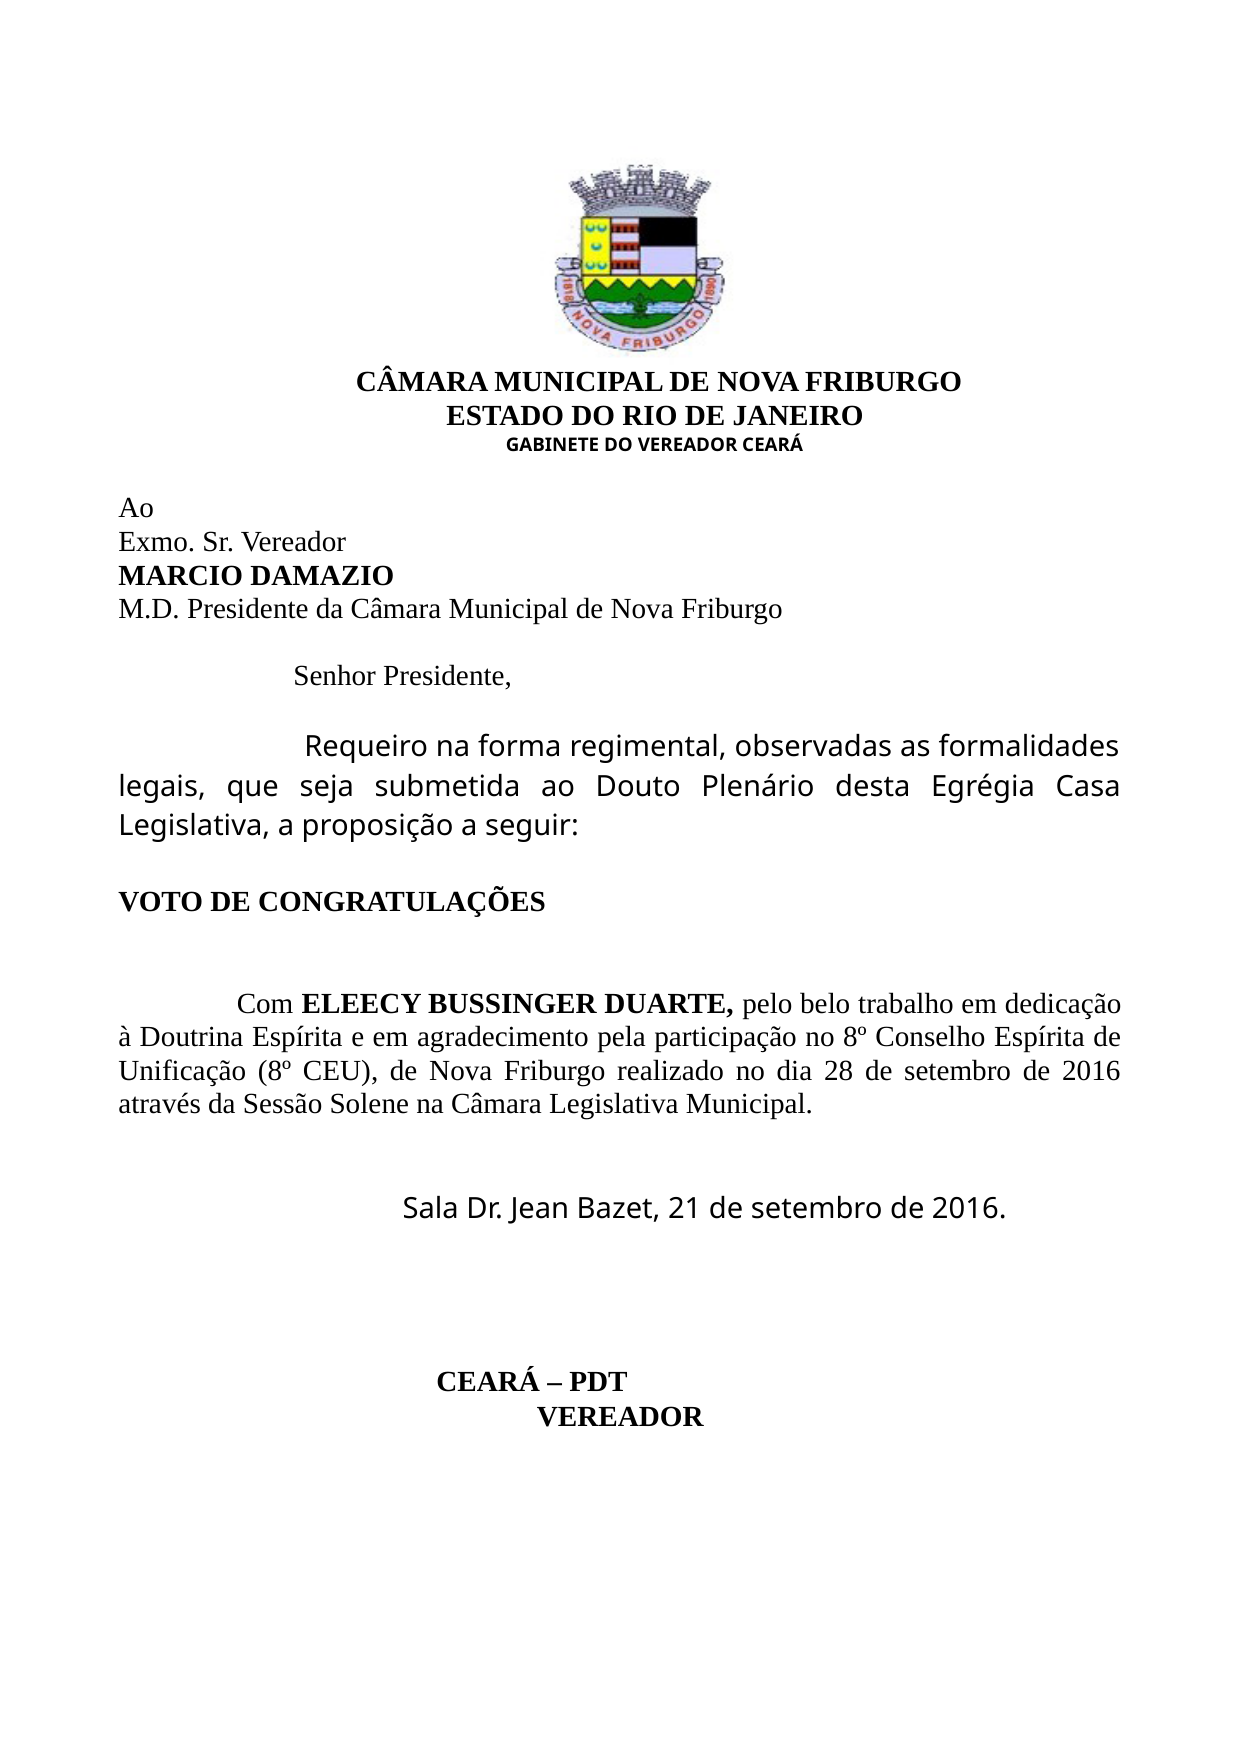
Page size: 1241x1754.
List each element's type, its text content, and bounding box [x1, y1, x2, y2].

text CEARÁ – PDT [118, 1364, 1122, 1399]
text ESTADO DO RIO DE JANEIRO [118, 398, 1122, 431]
text Requeiro na forma regimental, observadas as formalidades legais, que seja submetida ao Douto Plenário desta Egrégia Casa Legislativa, a proposição a seguir: [118, 725, 1122, 844]
text Exmo. Sr. Vereador [118, 524, 1122, 558]
text Sala Dr. Jean Bazet, 21 de setembro de 2016. [118, 1187, 1122, 1227]
text MARCIO DAMAZIO [118, 558, 1122, 591]
text Senhor Presidente, [118, 658, 1122, 692]
text M.D. Presidente da Câmara Municipal de Nova Friburgo [118, 591, 1122, 625]
text Ao [118, 491, 1122, 524]
text VEREADOR [118, 1399, 1122, 1432]
text CÂMARA MUNICIPAL DE NOVA FRIBURGO [118, 118, 1122, 398]
text Com ELEECY BUSSINGER DUARTE, pelo belo trabalho em dedicação à Doutrina Espírita e em agradecimento pela participação no 8º Conselho Espírita de Unificação (8º CEU), de Nova Friburgo realizado no dia 28 de setembro de 2016 através da Sessão Solene na Câmara Legislativa Municipal. [118, 986, 1122, 1120]
text GABINETE DO VEREADOR CEARÁ [118, 431, 1122, 457]
text VOTO DE CONGRATULAÇÕES [118, 884, 1122, 918]
